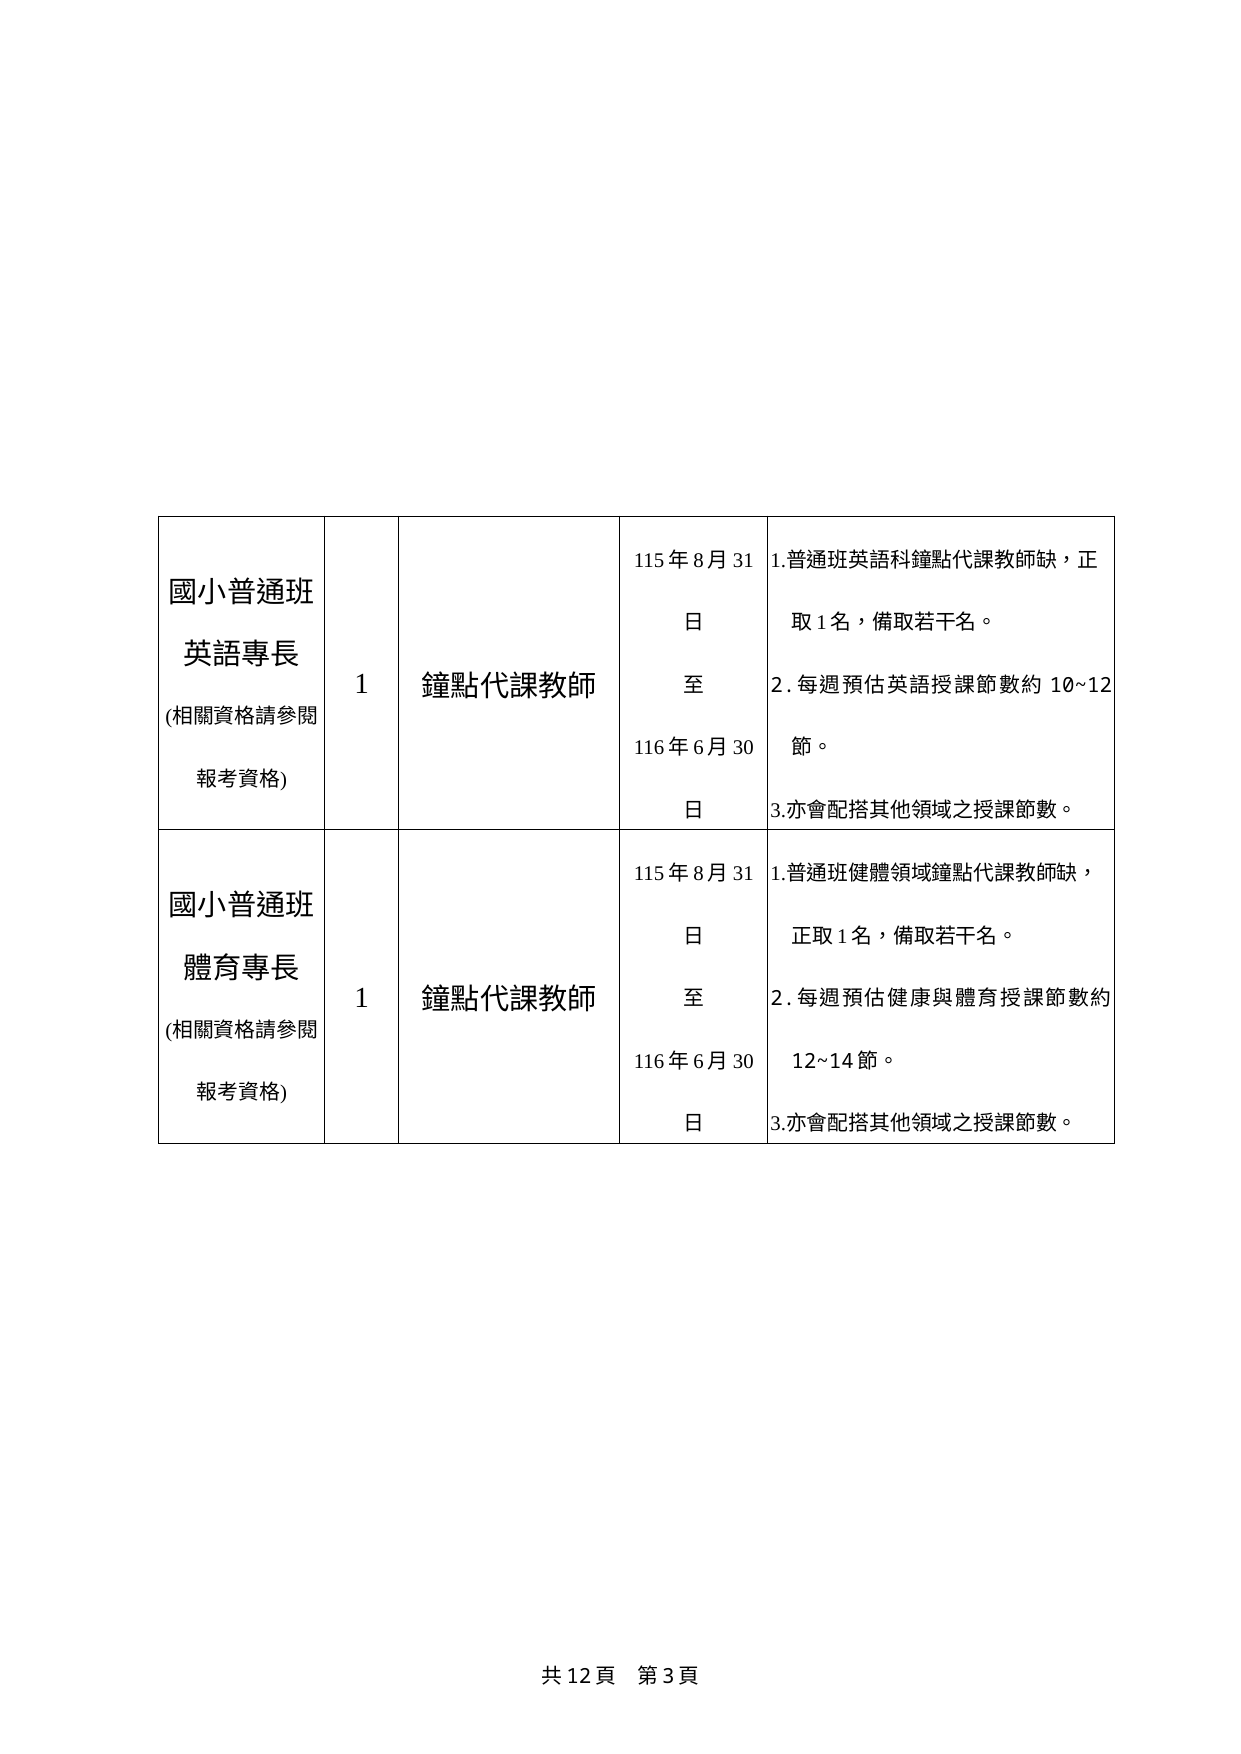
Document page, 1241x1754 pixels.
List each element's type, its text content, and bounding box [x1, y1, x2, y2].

table_cell 鐘點代課教師 [399, 830, 619, 1143]
table_cell 國小普通班 體育專長 (相關資格請參閱報考資格) [159, 830, 324, 1143]
table_cell 1 [325, 517, 398, 829]
table_cell 115年8月31日 至 116年6月30日 [620, 830, 767, 1143]
table_cell 鐘點代課教師 [399, 517, 619, 829]
table_cell 115年8月31日 至 116年6月30日 [620, 517, 767, 829]
table_cell 國小普通班 英語專長 (相關資格請參閱報考資格) [159, 517, 324, 829]
table_cell 1 [325, 830, 398, 1143]
table_cell 1.普通班健體領域鐘點代課教師缺，正取1名，備取若干名。 2.每週預估健康與體育授課節數約12~14節。 3.亦會配搭其他領域之授課節數。 [768, 830, 1114, 1143]
table_cell 1.普通班英語科鐘點代課教師缺，正取1名，備取若干名。 2.每週預估英語授課節數約10~12節。 3.亦會配搭其他領域之授課節數。 [768, 517, 1114, 829]
